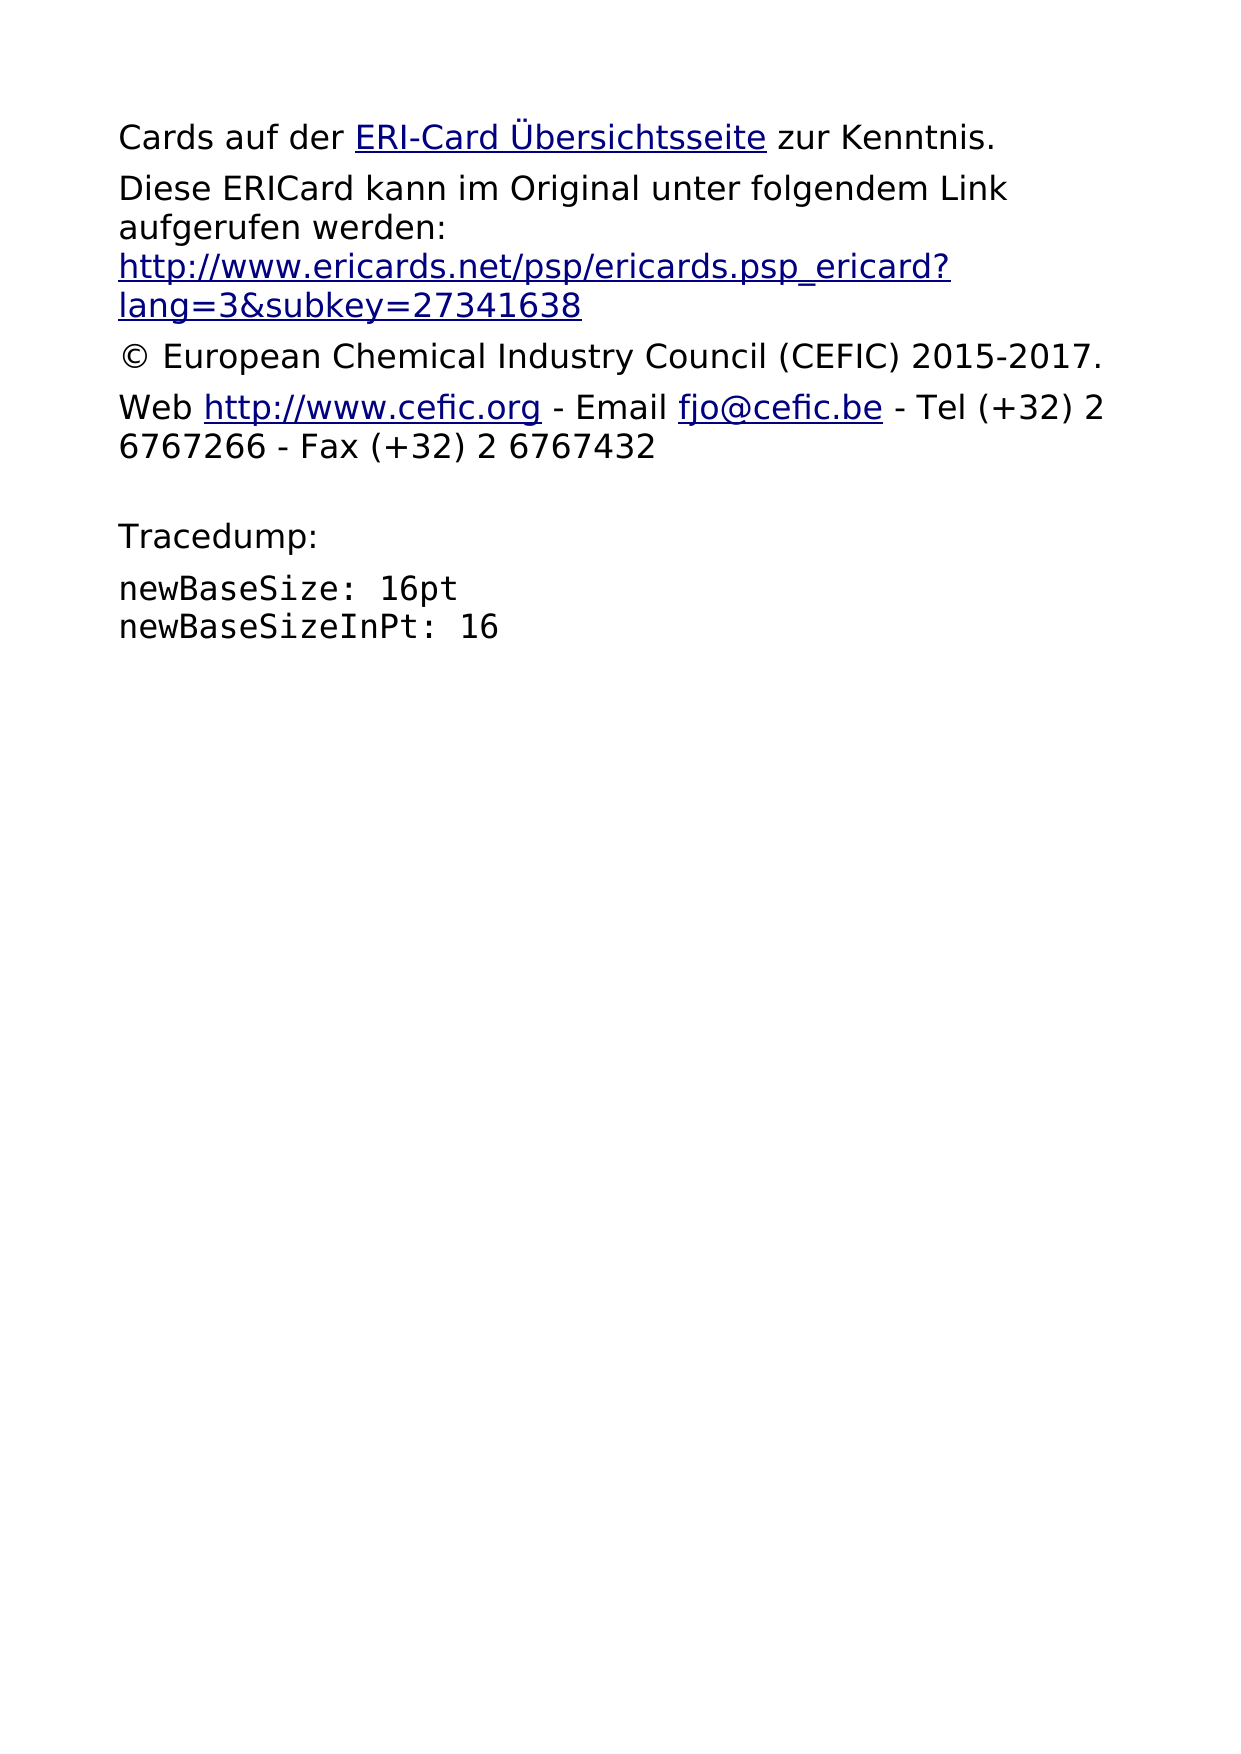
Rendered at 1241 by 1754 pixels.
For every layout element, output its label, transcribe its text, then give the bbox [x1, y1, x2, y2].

text Web http://www.cefic.org - Email fjo@cefic.be - Tel (+32) 2 6767266 - Fax (+32) 2 6767432 [118, 389, 1122, 466]
text Diese ERICard kann im Original unter folgendem Link aufgerufen werden: http://www.ericards.net/psp/ericards.psp_ericard?lang=3&subkey=27341638 [118, 169, 1122, 325]
text © European Chemical Industry Council (CEFIC) 2015-2017. [118, 337, 1122, 376]
text newBaseSize: 16pt newBaseSizeInPt: 16 [118, 569, 1122, 647]
text Tracedump: [118, 479, 1122, 557]
text Cards auf der ERI-Card Übersichtsseite zur Kenntnis. [118, 118, 1122, 157]
